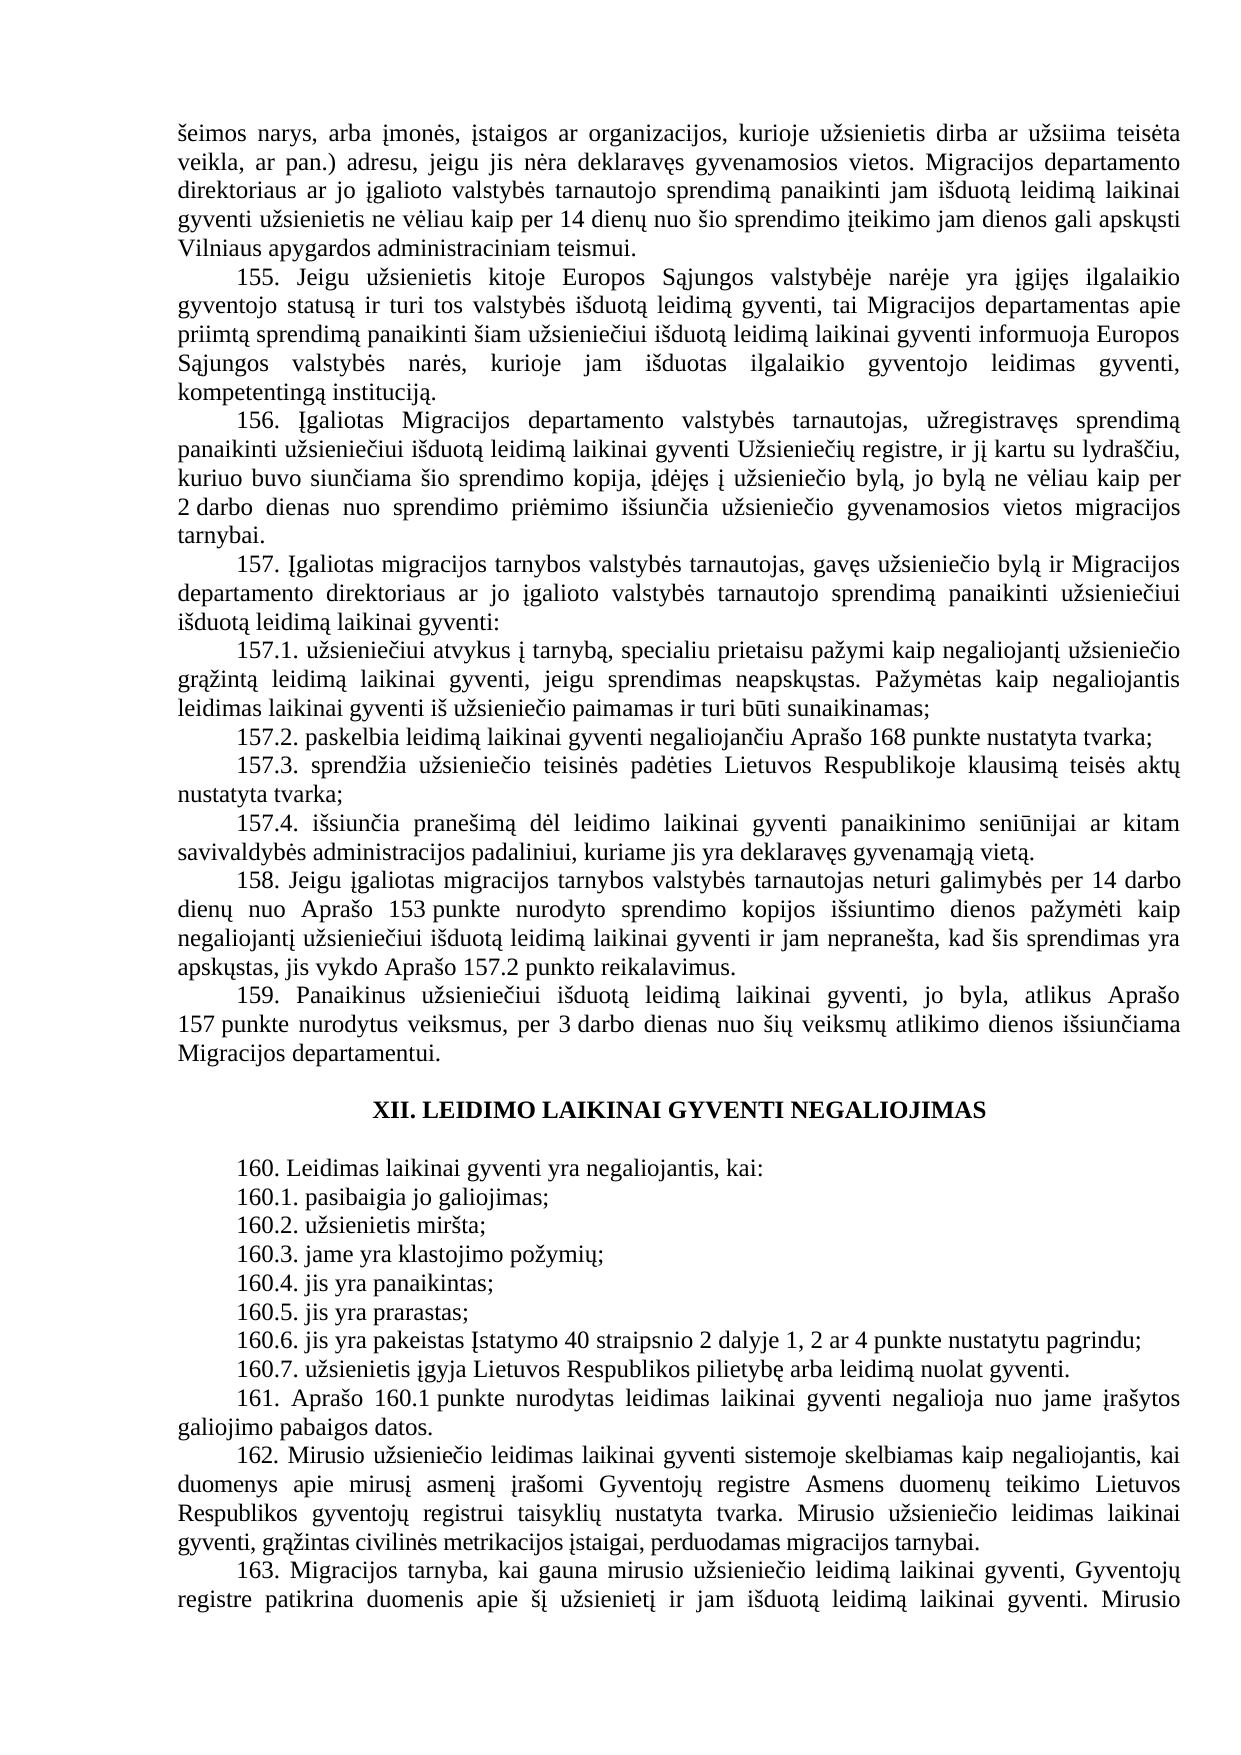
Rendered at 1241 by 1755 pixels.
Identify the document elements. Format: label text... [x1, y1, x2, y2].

text 159. Panaikinus užsieniečiui išduotą leidimą laikinai gyventi, jo byla, atlikus Aprašo 157 punkte nurodytus veiksmus, per 3 darbo dienas nuo šių veiksmų atlikimo dienos išsiunčiama Migracijos departamentui. [177, 981, 1181, 1067]
text 160.6. jis yra pakeistas Įstatymo 40 straipsnio 2 dalyje 1, 2 ar 4 punkte nustatytu pagrindu; [177, 1326, 1181, 1354]
text 160.2. užsienietis miršta; [177, 1211, 1181, 1239]
text 157. Įgaliotas migracijos tarnybos valstybės tarnautojas, gavęs užsieniečio bylą ir Migracijos departamento direktoriaus ar jo įgalioto valstybės tarnautojo sprendimą panaikinti užsieniečiui išduotą leidimą laikinai gyventi: [177, 549, 1181, 636]
text 161. Aprašo 160.1 punkte nurodytas leidimas laikinai gyventi negalioja nuo jame įrašytos galiojimo pabaigos datos. [177, 1383, 1181, 1441]
text 160.7. užsienietis įgyja Lietuvos Respublikos pilietybę arba leidimą nuolat gyventi. [177, 1354, 1181, 1383]
text 160. Leidimas laikinai gyventi yra negaliojantis, kai: [177, 1153, 1181, 1182]
text 156. Įgaliotas Migracijos departamento valstybės tarnautojas, užregistravęs sprendimą panaikinti užsieniečiui išduotą leidimą laikinai gyventi Užsieniečių registre, ir jį kartu su lydraščiu, kuriuo buvo siunčiama šio sprendimo kopija, įdėjęs į užsieniečio bylą, jo bylą ne vėliau kaip per 2 darbo dienas nuo sprendimo priėmimo išsiunčia užsieniečio gyvenamosios vietos migracijos tarnybai. [177, 406, 1181, 549]
text 155. Jeigu užsienietis kitoje Europos Sąjungos valstybėje narėje yra įgijęs ilgalaikio gyventojo statusą ir turi tos valstybės išduotą leidimą gyventi, tai Migracijos departamentas apie priimtą sprendimą panaikinti šiam užsieniečiui išduotą leidimą laikinai gyventi informuoja Europos Sąjungos valstybės narės, kurioje jam išduotas ilgalaikio gyventojo leidimas gyventi, kompetentingą instituciją. [177, 262, 1181, 406]
text XII. LEIDIMO LAIKINAI GYVENTI NEGALIOJIMAS [177, 1096, 1181, 1124]
text 157.1. užsieniečiui atvykus į tarnybą, specialiu prietaisu pažymi kaip negaliojantį užsieniečio grąžintą leidimą laikinai gyventi, jeigu sprendimas neapskųstas. Pažymėtas kaip negaliojantis leidimas laikinai gyventi iš užsieniečio paimamas ir turi būti sunaikinamas; [177, 636, 1181, 722]
text 157.3. sprendžia užsieniečio teisinės padėties Lietuvos Respublikoje klausimą teisės aktų nustatyta tvarka; [177, 751, 1181, 808]
text 157.4. išsiunčia pranešimą dėl leidimo laikinai gyventi panaikinimo seniūnijai ar kitam savivaldybės administracijos padaliniui, kuriame jis yra deklaravęs gyvenamąją vietą. [177, 808, 1181, 866]
text 160.5. jis yra prarastas; [177, 1297, 1181, 1326]
text 160.3. jame yra klastojimo požymių; [177, 1239, 1181, 1268]
text 160.4. jis yra panaikintas; [177, 1268, 1181, 1297]
text šeimos narys, arba įmonės, įstaigos ar organizacijos, kurioje užsienietis dirba ar užsiima teisėta veikla, ar pan.) adresu, jeigu jis nėra deklaravęs gyvenamosios vietos. Migracijos departamento direktoriaus ar jo įgalioto valstybės tarnautojo sprendimą panaikinti jam išduotą leidimą laikinai gyventi užsienietis ne vėliau kaip per 14 dienų nuo šio sprendimo įteikimo jam dienos gali apskųsti Vilniaus apygardos administraciniam teismui. [177, 118, 1181, 262]
text 157.2. paskelbia leidimą laikinai gyventi negaliojančiu Aprašo 168 punkte nustatyta tvarka; [177, 722, 1181, 751]
text 163. Migracijos tarnyba, kai gauna mirusio užsieniečio leidimą laikinai gyventi, Gyventojų registre patikrina duomenis apie šį užsienietį ir jam išduotą leidimą laikinai gyventi. Mirusio [177, 1556, 1181, 1613]
text 162. Mirusio užsieniečio leidimas laikinai gyventi sistemoje skelbiamas kaip negaliojantis, kai duomenys apie mirusį asmenį įrašomi Gyventojų registre Asmens duomenų teikimo Lietuvos Respublikos gyventojų registrui taisyklių nustatyta tvarka. Mirusio užsieniečio leidimas laikinai gyventi, grąžintas civilinės metrikacijos įstaigai, perduodamas migracijos tarnybai. [177, 1441, 1181, 1556]
text 160.1. pasibaigia jo galiojimas; [177, 1182, 1181, 1211]
text 158. Jeigu įgaliotas migracijos tarnybos valstybės tarnautojas neturi galimybės per 14 darbo dienų nuo Aprašo 153 punkte nurodyto sprendimo kopijos išsiuntimo dienos pažymėti kaip negaliojantį užsieniečiui išduotą leidimą laikinai gyventi ir jam nepranešta, kad šis sprendimas yra apskųstas, jis vykdo Aprašo 157.2 punkto reikalavimus. [177, 866, 1181, 981]
